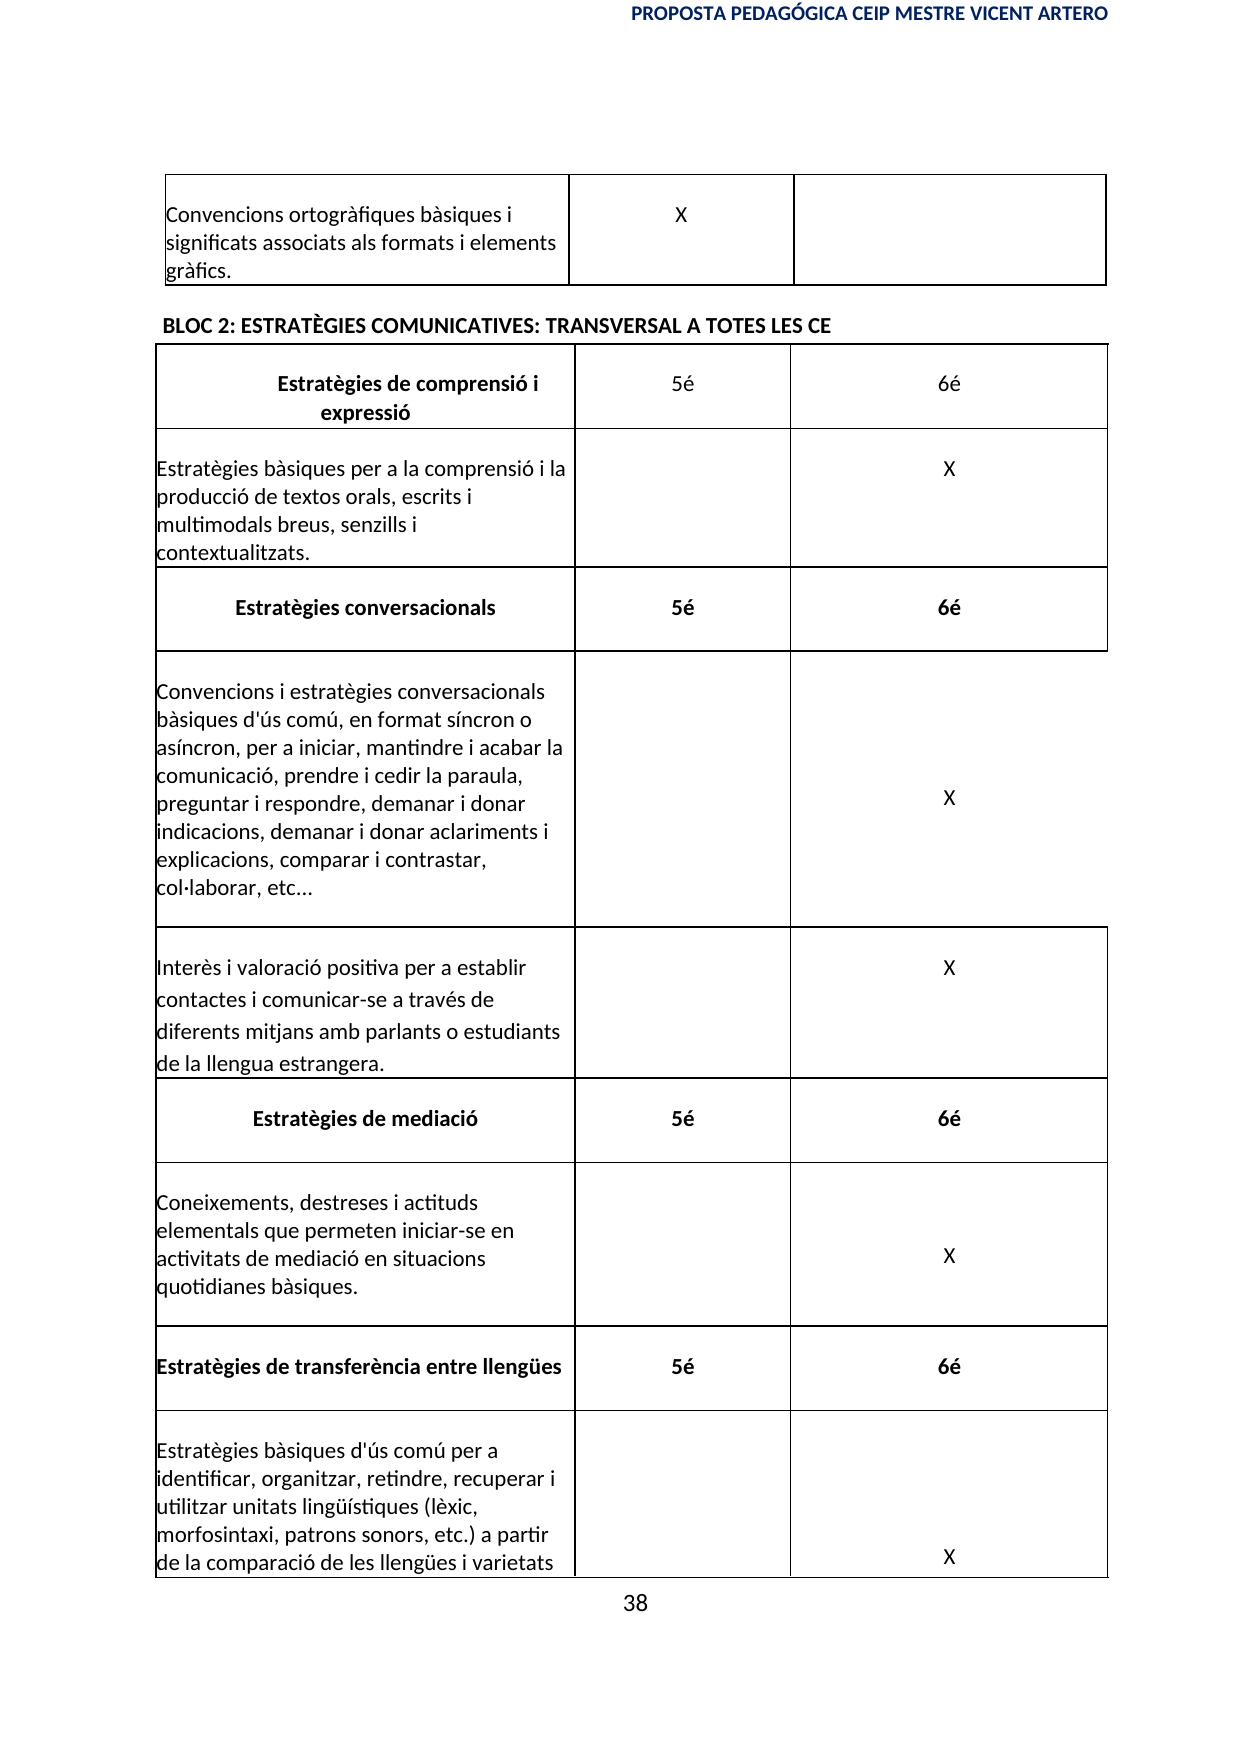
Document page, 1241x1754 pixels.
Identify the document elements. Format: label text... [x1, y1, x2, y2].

table_cell Convencions i estratègies conversacionals bàsiques d'ús comú, en format síncron o asíncron, per a iniciar, mantindre i acabar la comunicació, prendre i cedir la paraula, preguntar i respondre, demanar i donar indicacions, demanar i donar aclariments i explicacions, comparar i contrastar, col·laborar, etc... [157, 652, 574, 926]
table_cell X [570, 175, 793, 284]
table_cell 6é [791, 568, 1107, 650]
table_cell X [791, 429, 1107, 566]
table_cell [576, 1163, 790, 1325]
table_cell [576, 928, 790, 1077]
table_cell 5é [576, 568, 790, 650]
table_cell Convencions ortogràfiques bàsiques i significats associats als formats i elements gràfics. [166, 175, 568, 284]
table_cell Coneixements, destreses i actituds elementals que permeten iniciar-se en activitats de mediació en situacions quotidianes bàsiques. [157, 1163, 574, 1325]
table_cell 5é [576, 1079, 790, 1162]
table_cell [576, 1411, 790, 1576]
table_cell X [791, 1411, 1107, 1576]
table_cell X [791, 652, 1108, 926]
table_cell Estratègies conversacionals [157, 568, 574, 650]
table_cell Estratègies de transferència entre llengües [157, 1327, 574, 1410]
table_cell [795, 175, 1105, 284]
table_cell Interès i valoració positiva per a establir contactes i comunicar-se a través de diferents mitjans amb parlants o estudiants de la llengua estrangera. [157, 928, 574, 1077]
table_cell Estratègies de mediació [157, 1079, 574, 1162]
table_header Estratègies de comprensió i expressió [157, 345, 574, 427]
table_cell X [791, 928, 1107, 1077]
table_header 6é [791, 345, 1107, 427]
table_header 5é [576, 345, 790, 427]
table_cell 5é [576, 1327, 790, 1410]
table_cell [576, 652, 790, 926]
table_cell X [791, 1163, 1107, 1325]
table_cell Estratègies bàsiques d'ús comú per a identificar, organitzar, retindre, recuperar i utilitzar unitats lingüístiques (lèxic, morfosintaxi, patrons sonors, etc.) a partir de la comparació de les llengües i varietats [157, 1411, 574, 1576]
table_cell [576, 429, 790, 566]
table_cell 6é [791, 1327, 1107, 1410]
table_cell Estratègies bàsiques per a la comprensió i la producció de textos orals, escrits i multimodals breus, senzills i contextualitzats. [157, 429, 574, 566]
table_cell 6é [791, 1079, 1107, 1162]
text BLOC 2: ESTRATÈGIES COMUNICATIVES: TRANSVERSAL A TOTES LES CE [162, 311, 1108, 339]
